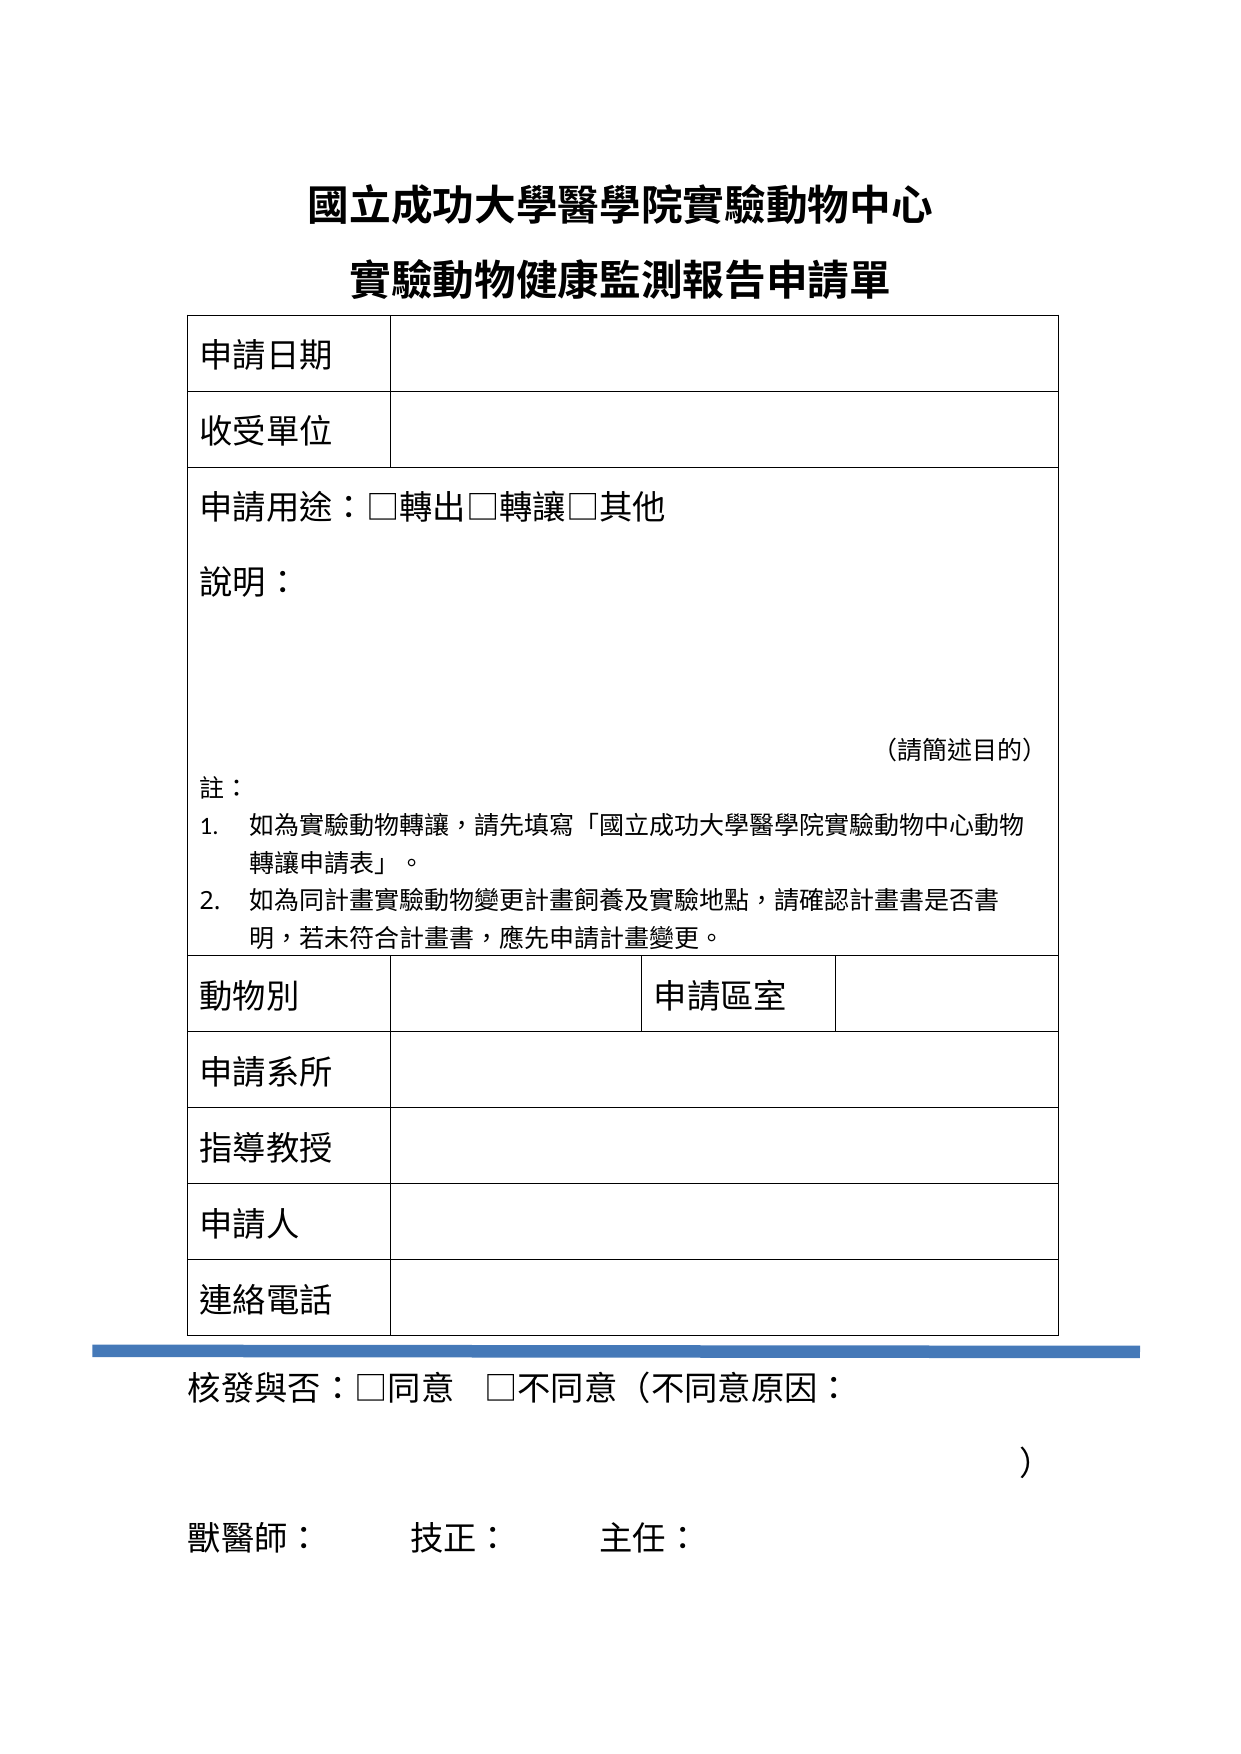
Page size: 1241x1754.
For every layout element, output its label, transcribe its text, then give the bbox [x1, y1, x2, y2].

table_cell 申請用途：□轉出□轉讓□其他 說明： （請簡述目的） 註： 如為實驗動物轉讓，請先填寫「國立成功大學醫學院實驗動物中心動物轉讓申請表」。 如為同計畫實驗動物變更計畫飼養及實驗地點，請確認計畫書是否書明，若未符合計畫書，應先申請計畫變更。 [188, 468, 1058, 955]
text 實驗動物健康監測報告申請單 [187, 239, 1053, 314]
table_header [391, 316, 1058, 391]
table_cell 連絡電話 [188, 1260, 390, 1335]
table_cell [391, 1032, 1058, 1107]
table_cell 指導教授 [188, 1108, 390, 1183]
table_cell 申請系所 [188, 1032, 390, 1107]
table_cell 申請人 [188, 1184, 390, 1259]
table_cell [391, 1184, 1058, 1259]
table_cell [391, 392, 1058, 467]
text 核發與否：□同意 □不同意（不同意原因： [187, 1358, 1053, 1424]
table_cell [391, 956, 641, 1031]
table_header 申請日期 [188, 316, 390, 391]
text 國立成功大學醫學院實驗動物中心 [187, 164, 1053, 239]
table_cell 申請區室 [642, 956, 835, 1031]
text 獸醫師： 技正： 主任： [187, 1499, 1053, 1574]
table_cell [391, 1260, 1058, 1335]
table_cell 收受單位 [188, 392, 390, 467]
table_cell [836, 956, 1058, 1031]
text ） [187, 1424, 1053, 1499]
table_cell [391, 1108, 1058, 1183]
table_cell 動物別 [188, 956, 390, 1031]
